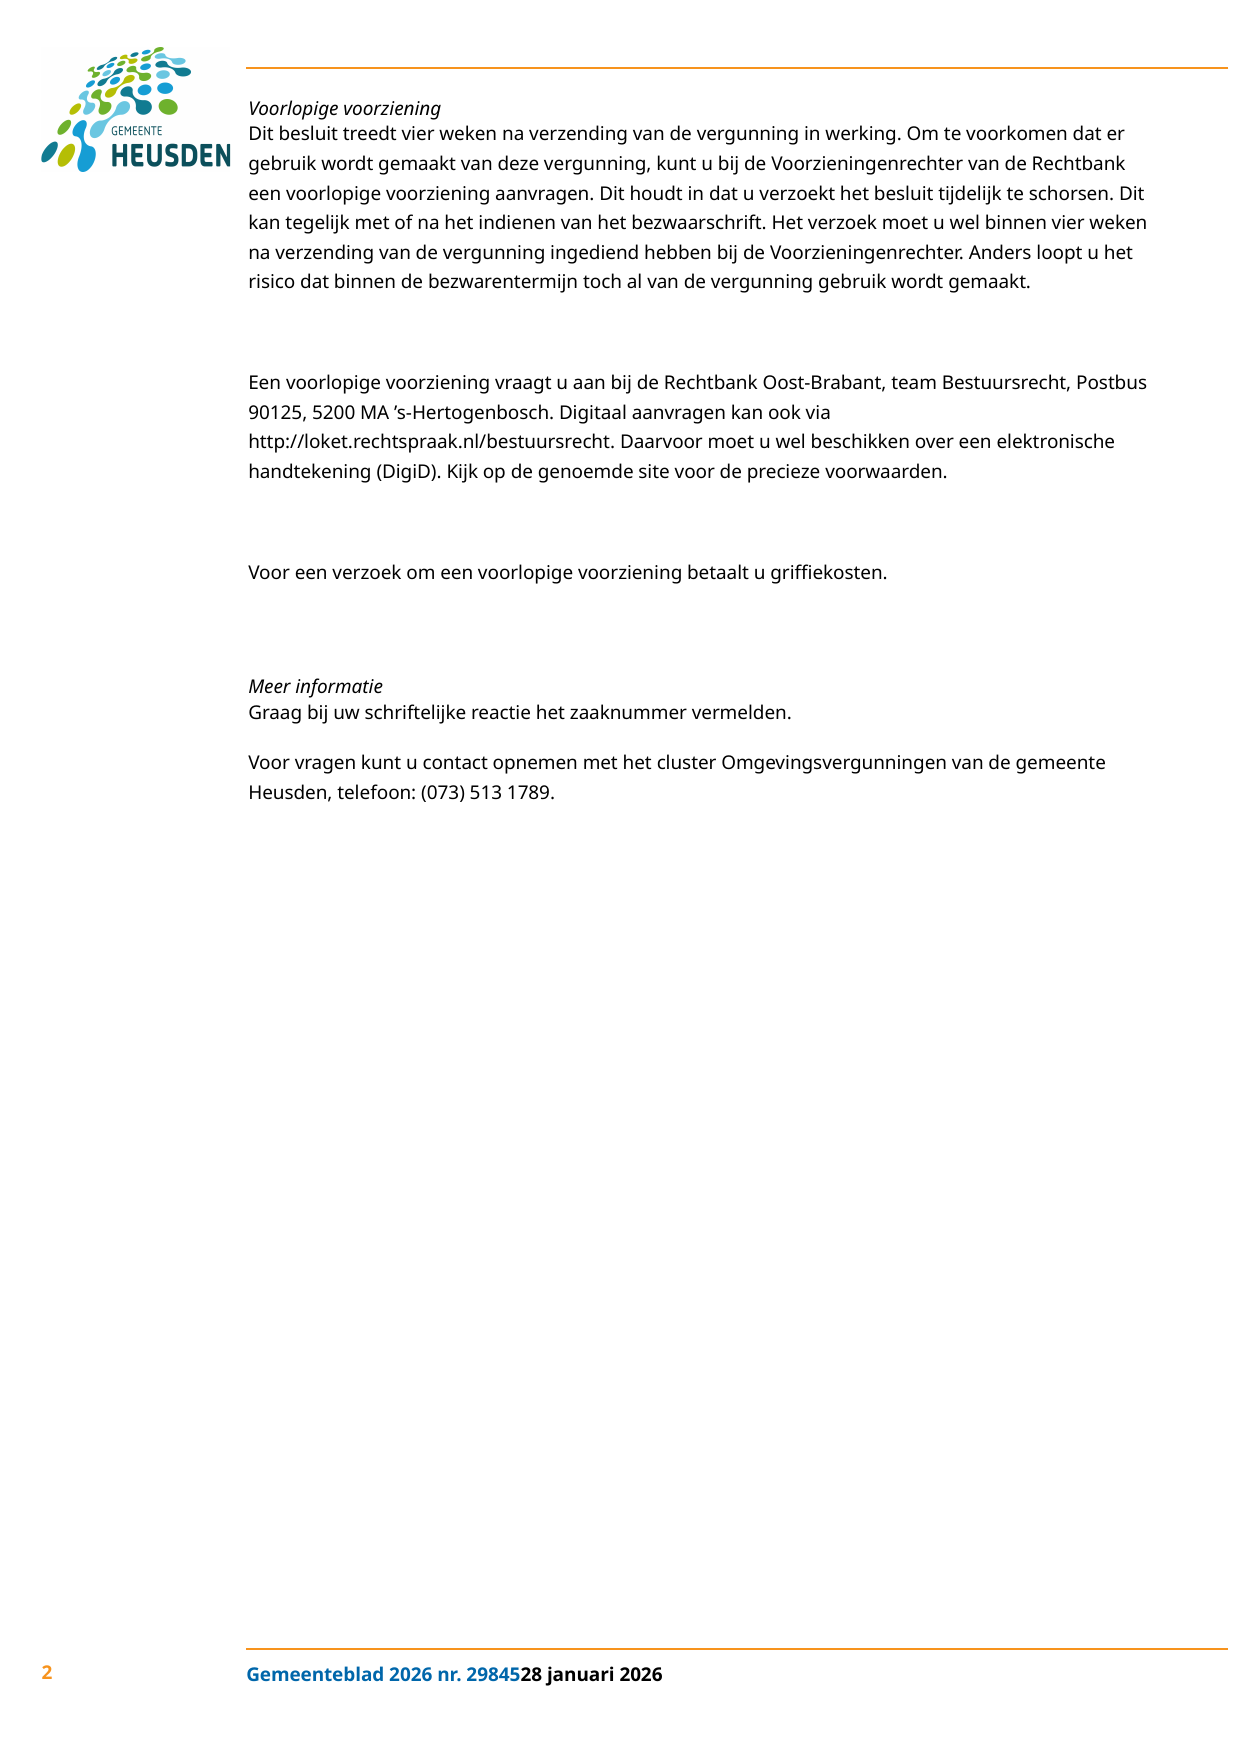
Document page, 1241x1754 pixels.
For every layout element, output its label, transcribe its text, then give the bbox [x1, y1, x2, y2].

text Graag bij uw schriftelijke reactie het zaaknummer vermelden. [248, 699, 1152, 725]
text Meer informatie [248, 673, 1152, 699]
text Een voorlopige voorziening vraagt u aan bij de Rechtbank Oost-Brabant, team Bestuursrecht, Postbus 90125, 5200 MA ’s-Hertogenbosch. Digitaal aanvragen kan ook via http://loket.rechtspraak.nl/bestuursrecht. Daarvoor moet u wel beschikken over een elektronische handtekening (DigiD). Kijk op de genoemde site voor de precieze voorwaarden. [248, 369, 1152, 484]
text Dit besluit treedt vier weken na verzending van de vergunning in werking. Om te voorkomen dat er gebruik wordt gemaakt van deze vergunning, kunt u bij de Voorzieningenrechter van de Rechtbank een voorlopige voorziening aanvragen. Dit houdt in dat u verzoekt het besluit tijdelijk te schorsen. Dit kan tegelijk met of na het indienen van het bezwaarschrift. Het verzoek moet u wel binnen vier weken na verzending van de vergunning ingediend hebben bij de Voorzieningenrechter. Anders loopt u het risico dat binnen de bezwarentermijn toch al van de vergunning gebruik wordt gemaakt. [248, 121, 1152, 294]
text Voorlopige voorziening [248, 95, 1152, 121]
text Voor een verzoek om een voorlopige voorziening betaalt u griffiekosten. [248, 559, 1152, 584]
text Voor vragen kunt u contact opnemen met het cluster Omgevingsvergunningen van de gemeente Heusden, telefoon: (073) 513 1789. [248, 749, 1152, 805]
picture [41, 47, 231, 172]
